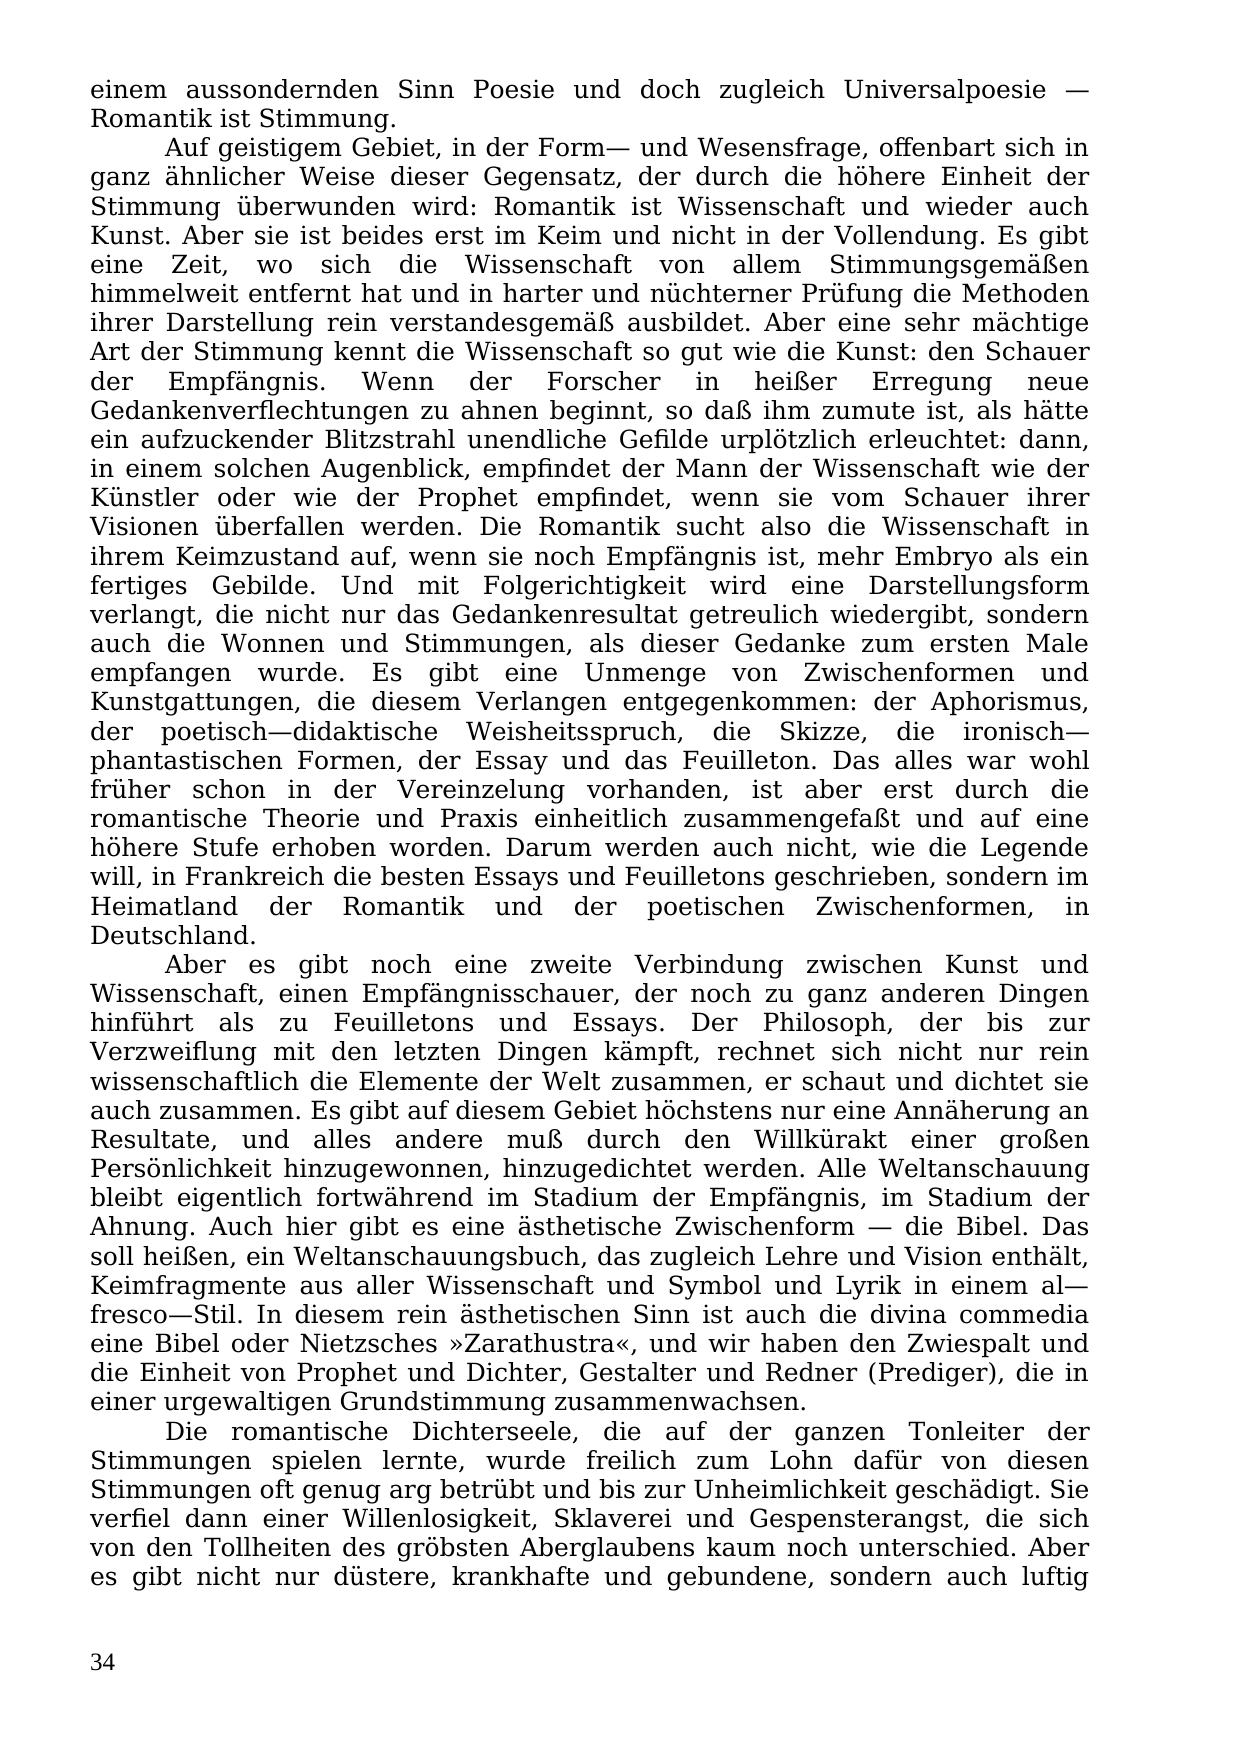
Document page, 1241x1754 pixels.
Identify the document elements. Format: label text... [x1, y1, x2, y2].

text Aber es gibt noch eine zweite Verbindung zwischen Kunst und Wissenschaft, einen Empfängnisschauer, der noch zu ganz anderen Dingen hinführt als zu Feuilletons und Essays. Der Philosoph, der bis zur Verzweiflung mit den letzten Dingen kämpft, rechnet sich nicht nur rein wissenschaftlich die Elemente der Welt zusammen, er schaut und dichtet sie auch zusammen. Es gibt auf diesem Gebiet höchstens nur eine Annäherung an Resultate, und alles andere muß durch den Willkürakt einer großen Persönlichkeit hinzugewonnen, hinzugedichtet werden. Alle Weltanschauung bleibt eigentlich fortwährend im Stadium der Empfängnis, im Stadium der Ahnung. Auch hier gibt es eine ästhetische Zwischenform — die Bibel. Das soll heißen, ein Weltanschauungsbuch, das zugleich Lehre und Vision enthält, Keimfragmente aus aller Wissenschaft und Symbol und Lyrik in einem al—fresco—Stil. In diesem rein ästhetischen Sinn ist auch die divina commedia eine Bibel oder Nietzsches »Zarathustra«, und wir haben den Zwiespalt und die Einheit von Prophet und Dichter, Gestalter und Redner (Prediger), die in einer urgewaltigen Grundstimmung zusammenwachsen. [90, 950, 1091, 1417]
text einem aussondernden Sinn Poesie und doch zugleich Universalpoesie — Romantik ist Stimmung. [90, 75, 1091, 133]
text Die romantische Dichterseele, die auf der ganzen Tonleiter der Stimmungen spielen lernte, wurde freilich zum Lohn dafür von diesen Stimmungen oft genug arg betrübt und bis zur Unheimlichkeit geschädigt. Sie verfiel dann einer Willenlosigkeit, Sklaverei und Gespensterangst, die sich von den Tollheiten des gröbsten Aberglaubens kaum noch unterschied. Aber es gibt nicht nur düstere, krankhafte und gebundene, sondern auch luftig [90, 1417, 1091, 1592]
text Auf geistigem Gebiet, in der Form— und Wesensfrage, offenbart sich in ganz ähnlicher Weise dieser Gegensatz, der durch die höhere Einheit der Stimmung überwunden wird: Romantik ist Wissenschaft und wieder auch Kunst. Aber sie ist beides erst im Keim und nicht in der Vollendung. Es gibt eine Zeit, wo sich die Wissenschaft von allem Stimmungsgemäßen himmelweit entfernt hat und in harter und nüchterner Prüfung die Methoden ihrer Darstellung rein verstandesgemäß ausbildet. Aber eine sehr mächtige Art der Stimmung kennt die Wissenschaft so gut wie die Kunst: den Schauer der Empfängnis. Wenn der Forscher in heißer Erregung neue Gedankenverflechtungen zu ahnen beginnt, so daß ihm zumute ist, als hätte ein aufzuckender Blitzstrahl unendliche Gefilde urplötzlich erleuchtet: dann, in einem solchen Augenblick, empfindet der Mann der Wissenschaft wie der Künstler oder wie der Prophet empfindet, wenn sie vom Schauer ihrer Visionen überfallen werden. Die Romantik sucht also die Wissenschaft in ihrem Keimzustand auf, wenn sie noch Empfängnis ist, mehr Embryo als ein fertiges Gebilde. Und mit Folgerichtigkeit wird eine Darstellungsform verlangt, die nicht nur das Gedankenresultat getreulich wiedergibt, sondern auch die Wonnen und Stimmungen, als dieser Gedanke zum ersten Male empfangen wurde. Es gibt eine Unmenge von Zwischenformen und Kunstgattungen, die diesem Verlangen entgegenkommen: der Aphorismus, der poetisch—didaktische Weisheits­spruch, die Skizze, die ironisch—phantastischen Formen, der Essay und das Feuilleton. Das alles war wohl früher schon in der Vereinzelung vorhanden, ist aber erst durch die romantische Theorie und Praxis einheitlich zusammengefaßt und auf eine höhere Stufe erhoben worden. Darum werden auch nicht, wie die Legende will, in Frankreich die besten Essays und Feuilletons geschrieben, sondern im Heimatland der Romantik und der poetischen Zwischenformen, in Deutschland. [90, 133, 1091, 950]
